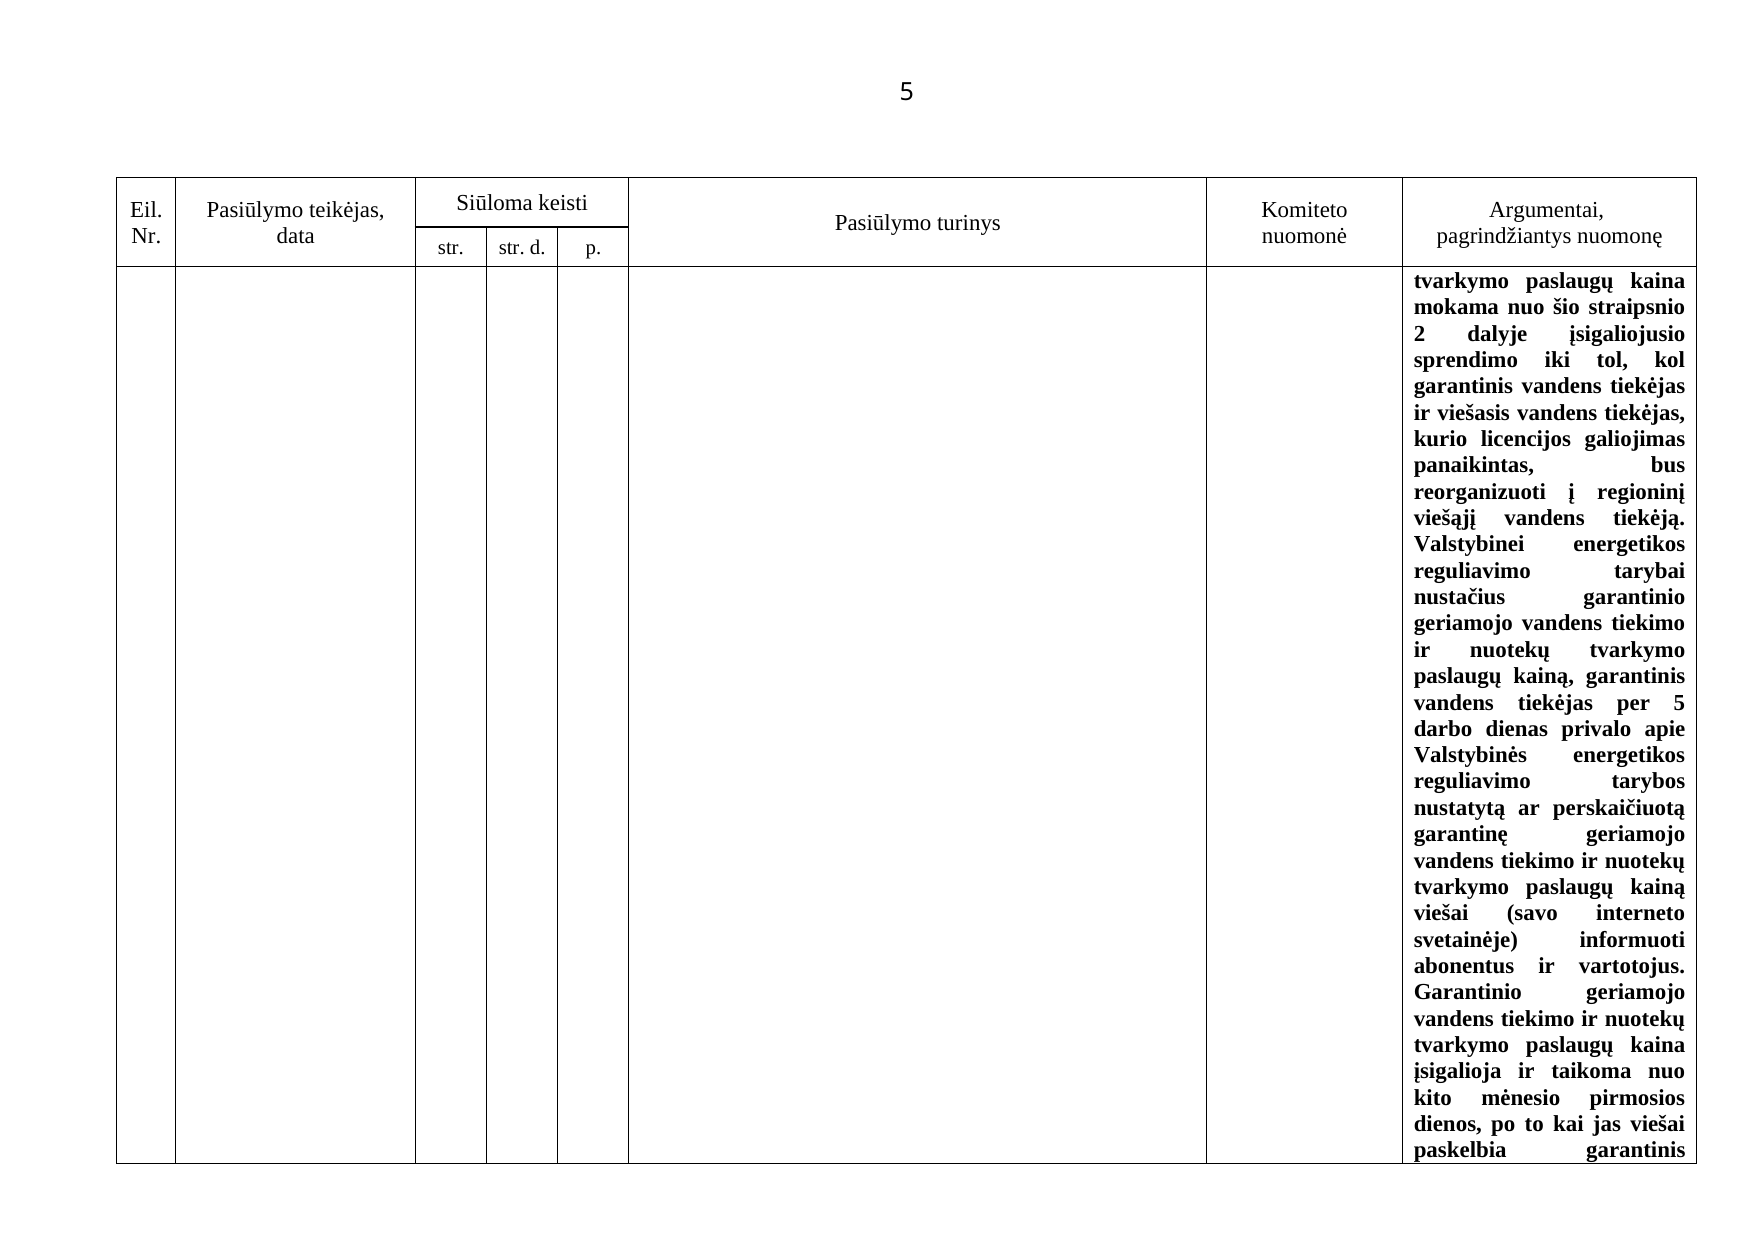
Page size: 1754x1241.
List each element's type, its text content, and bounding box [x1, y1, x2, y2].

table_header Siūloma keisti [416, 178, 628, 226]
table_cell tvarkymo paslaugų kaina mokama nuo šio straipsnio 2 dalyje įsigaliojusio sprendimo iki tol, kol garantinis vandens tiekėjas ir viešasis vandens tiekėjas, kurio licencijos galiojimas panaikintas, bus reorganizuoti į regioninį viešąjį vandens tiekėją. Valstybinei energetikos reguliavimo tarybai nustačius garantinio geriamojo vandens tiekimo ir nuotekų tvarkymo paslaugų kainą, garantinis vandens tiekėjas per 5 darbo dienas privalo apie Valstybinės energetikos reguliavimo tarybos nustatytą ar perskaičiuotą garantinę geriamojo vandens tiekimo ir nuotekų tvarkymo paslaugų kainą viešai (savo interneto svetainėje) informuoti abonentus ir vartotojus. Garantinio geriamojo vandens tiekimo ir nuotekų tvarkymo paslaugų kaina įsigalioja ir taikoma nuo kito mėnesio pirmosios dienos, po to kai jas viešai paskelbia garantinis [1403, 267, 1696, 1163]
table_cell [487, 267, 557, 1163]
table_header Argumentai, pagrindžiantys nuomonę [1403, 178, 1696, 266]
table_cell [1207, 267, 1402, 1163]
table_cell [558, 267, 628, 1163]
table_cell [117, 267, 175, 1163]
table_header Komiteto nuomonė [1207, 178, 1402, 266]
table_cell [176, 267, 415, 1163]
table_cell [629, 267, 1206, 1163]
table_cell [416, 267, 486, 1163]
table_cell str. [416, 228, 486, 266]
table_header Pasiūlymo turinys [629, 178, 1206, 266]
table_header Eil. Nr. [117, 178, 175, 266]
table_header Pasiūlymo teikėjas, data [176, 178, 415, 266]
table_cell str. d. [487, 228, 557, 266]
table_cell p. [558, 228, 628, 266]
